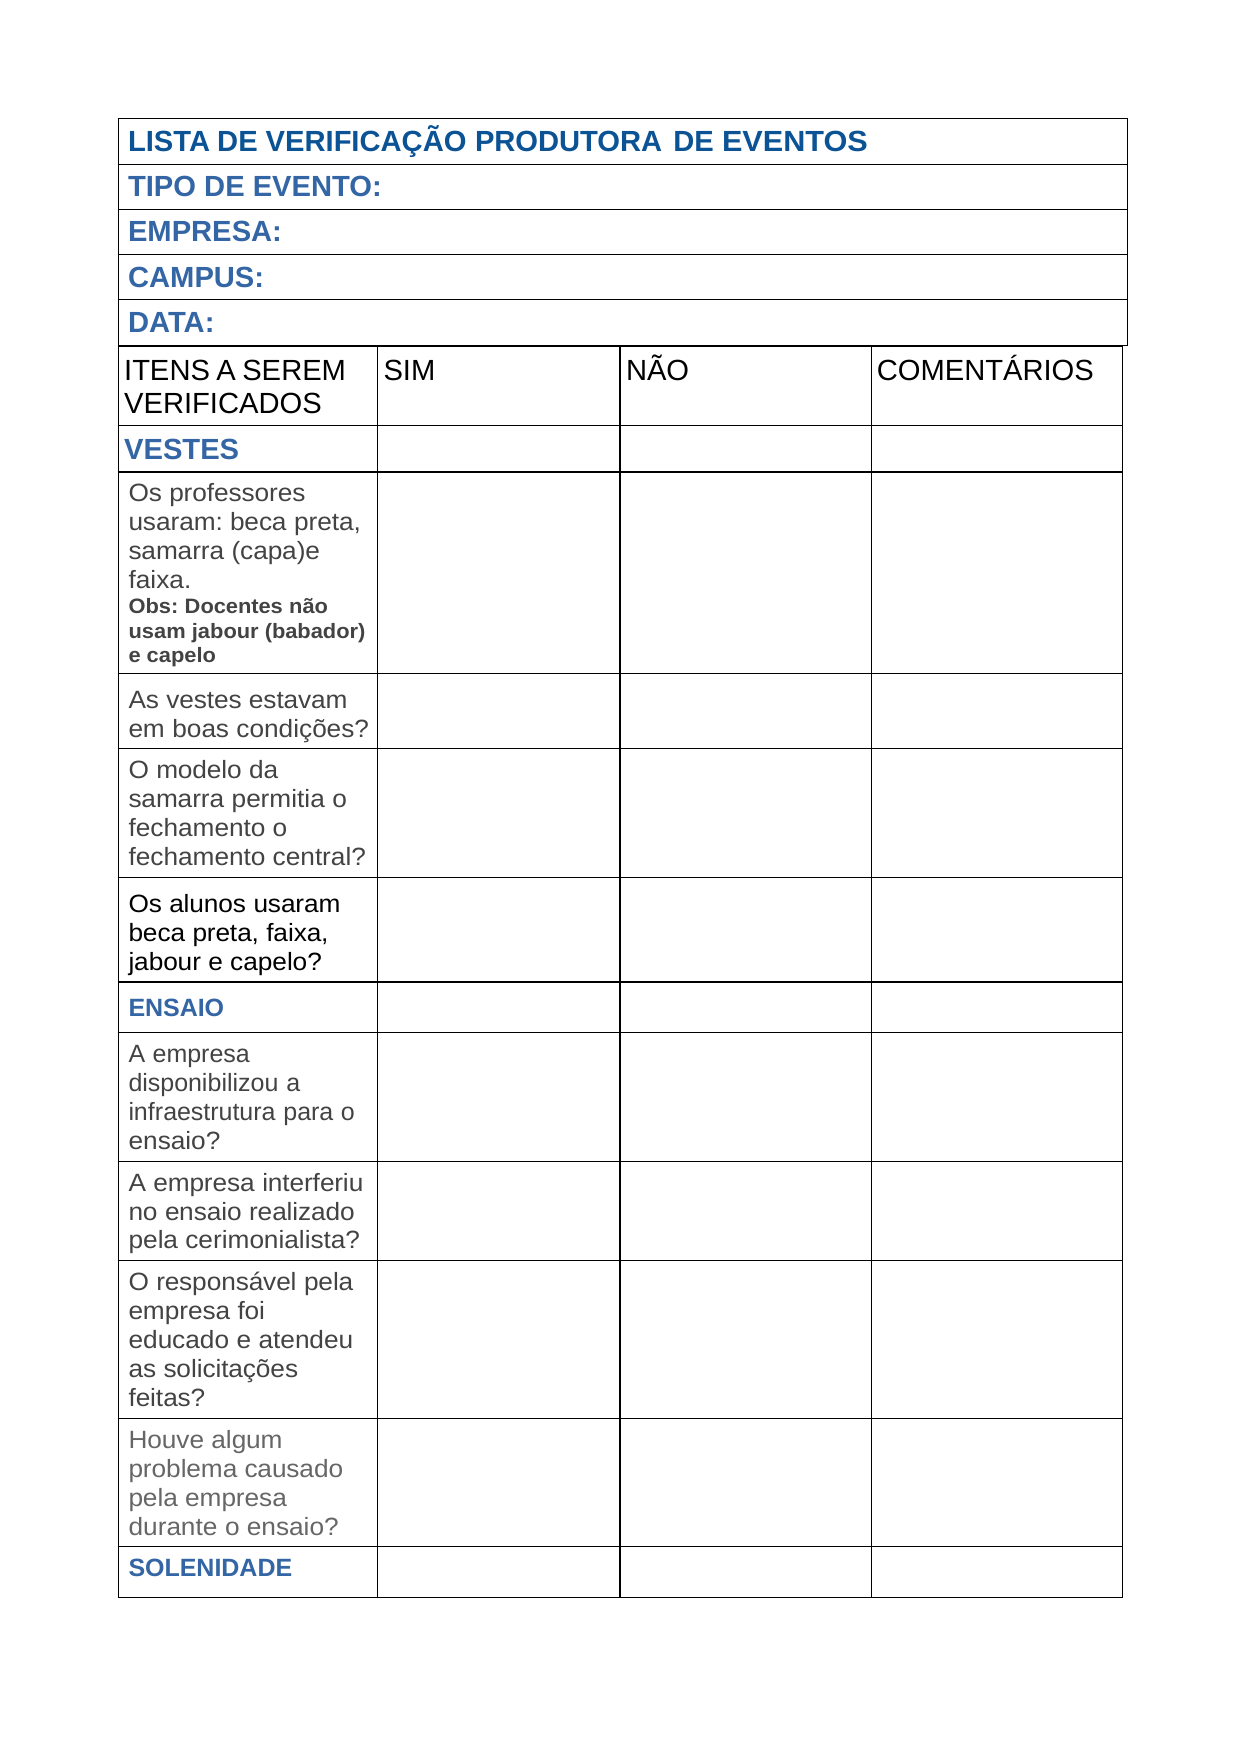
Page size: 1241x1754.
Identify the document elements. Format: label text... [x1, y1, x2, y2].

table_cell O modelo da samarra permitia o fechamento o fechamento central? [119, 749, 377, 877]
table_cell [621, 426, 871, 471]
table_cell [378, 1261, 619, 1418]
table_cell [378, 426, 619, 471]
table_cell TIPO DE EVENTO: [119, 165, 1127, 209]
table_cell [872, 1419, 1122, 1546]
table_cell [872, 983, 1122, 1032]
table_cell Os alunos usaram beca preta, faixa, jabour e capelo? [119, 878, 377, 981]
table_cell [872, 1261, 1122, 1418]
table_cell [378, 674, 619, 748]
table_header NÃO [621, 347, 871, 425]
table_cell [621, 1261, 871, 1418]
table_cell As vestes estavam em boas condições? [119, 674, 377, 748]
table_cell [378, 878, 619, 981]
table_cell ENSAIO [119, 983, 377, 1032]
table_cell [621, 1162, 871, 1260]
table_cell [621, 674, 871, 748]
table_cell [621, 983, 871, 1032]
table_cell SOLENIDADE [119, 1547, 377, 1597]
table_cell [872, 473, 1122, 673]
table_cell [872, 749, 1122, 877]
table_cell [378, 749, 619, 877]
table_cell O responsável pela empresa foi educado e atendeu as solicitações feitas? [119, 1261, 377, 1418]
table_cell [378, 1033, 619, 1161]
table_cell Os professores usaram: beca preta, samarra (capa)e faixa. Obs: Docentes não usam jabour (babador) e capelo [119, 473, 377, 673]
table_cell [378, 1419, 619, 1546]
table_cell [872, 674, 1122, 748]
table_cell VESTES [119, 426, 377, 471]
table_header COMENTÁRIOS [872, 347, 1122, 425]
table_cell [621, 1419, 871, 1546]
table_cell [621, 473, 871, 673]
table_cell [872, 1547, 1122, 1597]
table_cell [872, 1162, 1122, 1260]
table_cell A empresa interferiu no ensaio realizado pela cerimonialista? [119, 1162, 377, 1260]
table_cell [621, 1547, 871, 1597]
table_cell [621, 749, 871, 877]
table_cell [872, 878, 1122, 981]
table_header ITENS A SEREM VERIFICADOS [119, 347, 377, 425]
table_header SIM [378, 347, 619, 425]
table_cell [872, 1033, 1122, 1161]
table_cell [378, 1547, 619, 1597]
table_cell [621, 878, 871, 981]
table_cell CAMPUS: [119, 255, 1127, 299]
table_cell [378, 1162, 619, 1260]
table_cell [378, 473, 619, 673]
table_header LISTA DE VERIFICAÇÃO PRODUTORA DE EVENTOS [119, 119, 1127, 163]
table_cell DATA: [119, 300, 1127, 345]
table_cell A empresa disponibilizou a infraestrutura para o ensaio? [119, 1033, 377, 1161]
table_cell [621, 1033, 871, 1161]
table_cell Houve algum problema causado pela empresa durante o ensaio? [119, 1419, 377, 1546]
table_cell [872, 426, 1122, 471]
table_cell [378, 983, 619, 1032]
table_cell EMPRESA: [119, 210, 1127, 254]
